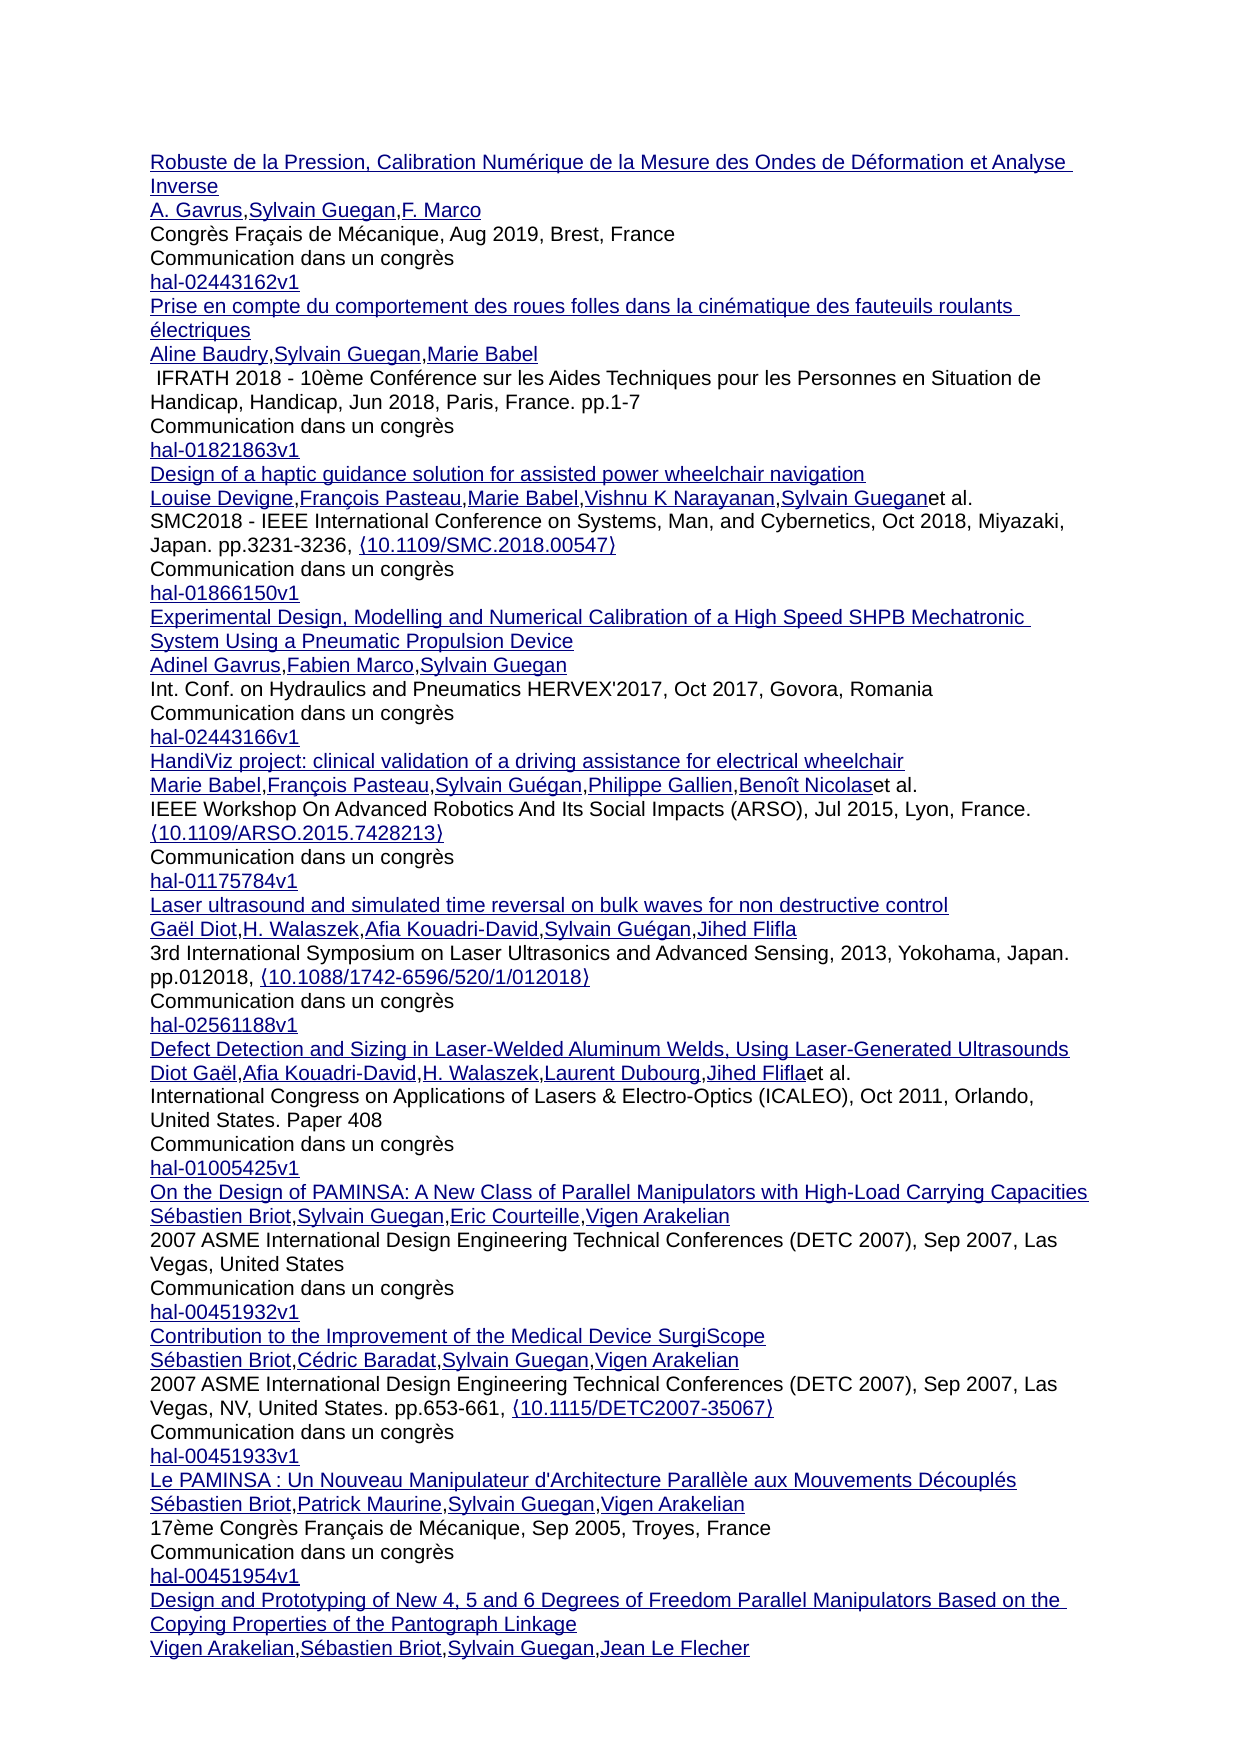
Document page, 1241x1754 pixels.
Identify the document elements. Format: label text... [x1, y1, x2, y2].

table_cell Contribution to the Improvement of the Medical Device SurgiScope Sébastien Briot,Cédric Baradat,Sylvain Guegan,Vigen Arakelian 2007 ASME International Design Engineering Technical Conferences (DETC 2007), Sep 2007, Las Vegas, NV, United States. pp.653-661, ⟨10.1115/DETC2007-35067⟩ Communication dans un congrès hal-00451933v1 [150, 1324, 1090, 1468]
table_cell Design and Prototyping of New 4, 5 and 6 Degrees of Freedom Parallel Manipulators Based on the Copying Properties of the Pantograph Linkage Vigen Arakelian,Sébastien Briot,Sylvain Guegan,Jean Le Flecher [150, 1588, 1090, 1659]
table_cell Laser ultrasound and simulated time reversal on bulk waves for non destructive control Gaël Diot,H. Walaszek,Afia Kouadri-David,Sylvain Guégan,Jihed Flifla 3rd International Symposium on Laser Ultrasonics and Advanced Sensing, 2013, Yokohama, Japan. pp.012018, ⟨10.1088/1742-6596/520/1/012018⟩ Communication dans un congrès hal-02561188v1 [150, 893, 1090, 1036]
table_cell HandiViz project: clinical validation of a driving assistance for electrical wheelchair Marie Babel,François Pasteau,Sylvain Guégan,Philippe Gallien,Benoît Nicolaset al. IEEE Workshop On Advanced Robotics And Its Social Impacts (ARSO), Jul 2015, Lyon, France. ⟨10.1109/ARSO.2015.7428213⟩ Communication dans un congrès hal-01175784v1 [150, 749, 1090, 893]
table_cell Le PAMINSA : Un Nouveau Manipulateur d'Architecture Parallèle aux Mouvements Découplés Sébastien Briot,Patrick Maurine,Sylvain Guegan,Vigen Arakelian 17ème Congrès Français de Mécanique, Sep 2005, Troyes, France Communication dans un congrès hal-00451954v1 [150, 1468, 1090, 1587]
table_cell Contrôle des Vitesses d’Impact d’un Système Mécatronique de Barres Hopkinson avec Commande Robuste de la Pression, Calibration Numérique de la Mesure des Ondes de Déformation et Analyse Inverse A. Gavrus,Sylvain Guegan,F. Marco Congrès Fraçais de Mécanique, Aug 2019, Brest, France Communication dans un congrès hal-02443162v1 [150, 150, 1090, 294]
table_cell Design of a haptic guidance solution for assisted power wheelchair navigation Louise Devigne,François Pasteau,Marie Babel,Vishnu K Narayanan,Sylvain Gueganet al. SMC2018 - IEEE International Conference on Systems, Man, and Cybernetics, Oct 2018, Miyazaki, Japan. pp.3231-3236, ⟨10.1109/SMC.2018.00547⟩ Communication dans un congrès hal-01866150v1 [150, 461, 1090, 605]
table_cell Prise en compte du comportement des roues folles dans la cinématique des fauteuils roulants électriques Aline Baudry,Sylvain Guegan,Marie Babel IFRATH 2018 - 10ème Conférence sur les Aides Techniques pour les Personnes en Situation de Handicap, Handicap, Jun 2018, Paris, France. pp.1-7 Communication dans un congrès hal-01821863v1 [150, 294, 1090, 461]
table_cell On the Design of PAMINSA: A New Class of Parallel Manipulators with High-Load Carrying Capacities Sébastien Briot,Sylvain Guegan,Eric Courteille,Vigen Arakelian 2007 ASME International Design Engineering Technical Conferences (DETC 2007), Sep 2007, Las Vegas, United States Communication dans un congrès hal-00451932v1 [150, 1180, 1090, 1324]
table_cell Defect Detection and Sizing in Laser-Welded Aluminum Welds, Using Laser-Generated Ultrasounds Diot Gaël,Afia Kouadri-David,H. Walaszek,Laurent Dubourg,Jihed Fliflaet al. International Congress on Applications of Lasers & Electro-Optics (ICALEO), Oct 2011, Orlando, United States. Paper 408 Communication dans un congrès hal-01005425v1 [150, 1036, 1090, 1180]
table_cell Experimental Design, Modelling and Numerical Calibration of a High Speed SHPB Mechatronic System Using a Pneumatic Propulsion Device Adinel Gavrus,Fabien Marco,Sylvain Guegan Int. Conf. on Hydraulics and Pneumatics HERVEX'2017, Oct 2017, Govora, Romania Communication dans un congrès hal-02443166v1 [150, 605, 1090, 749]
